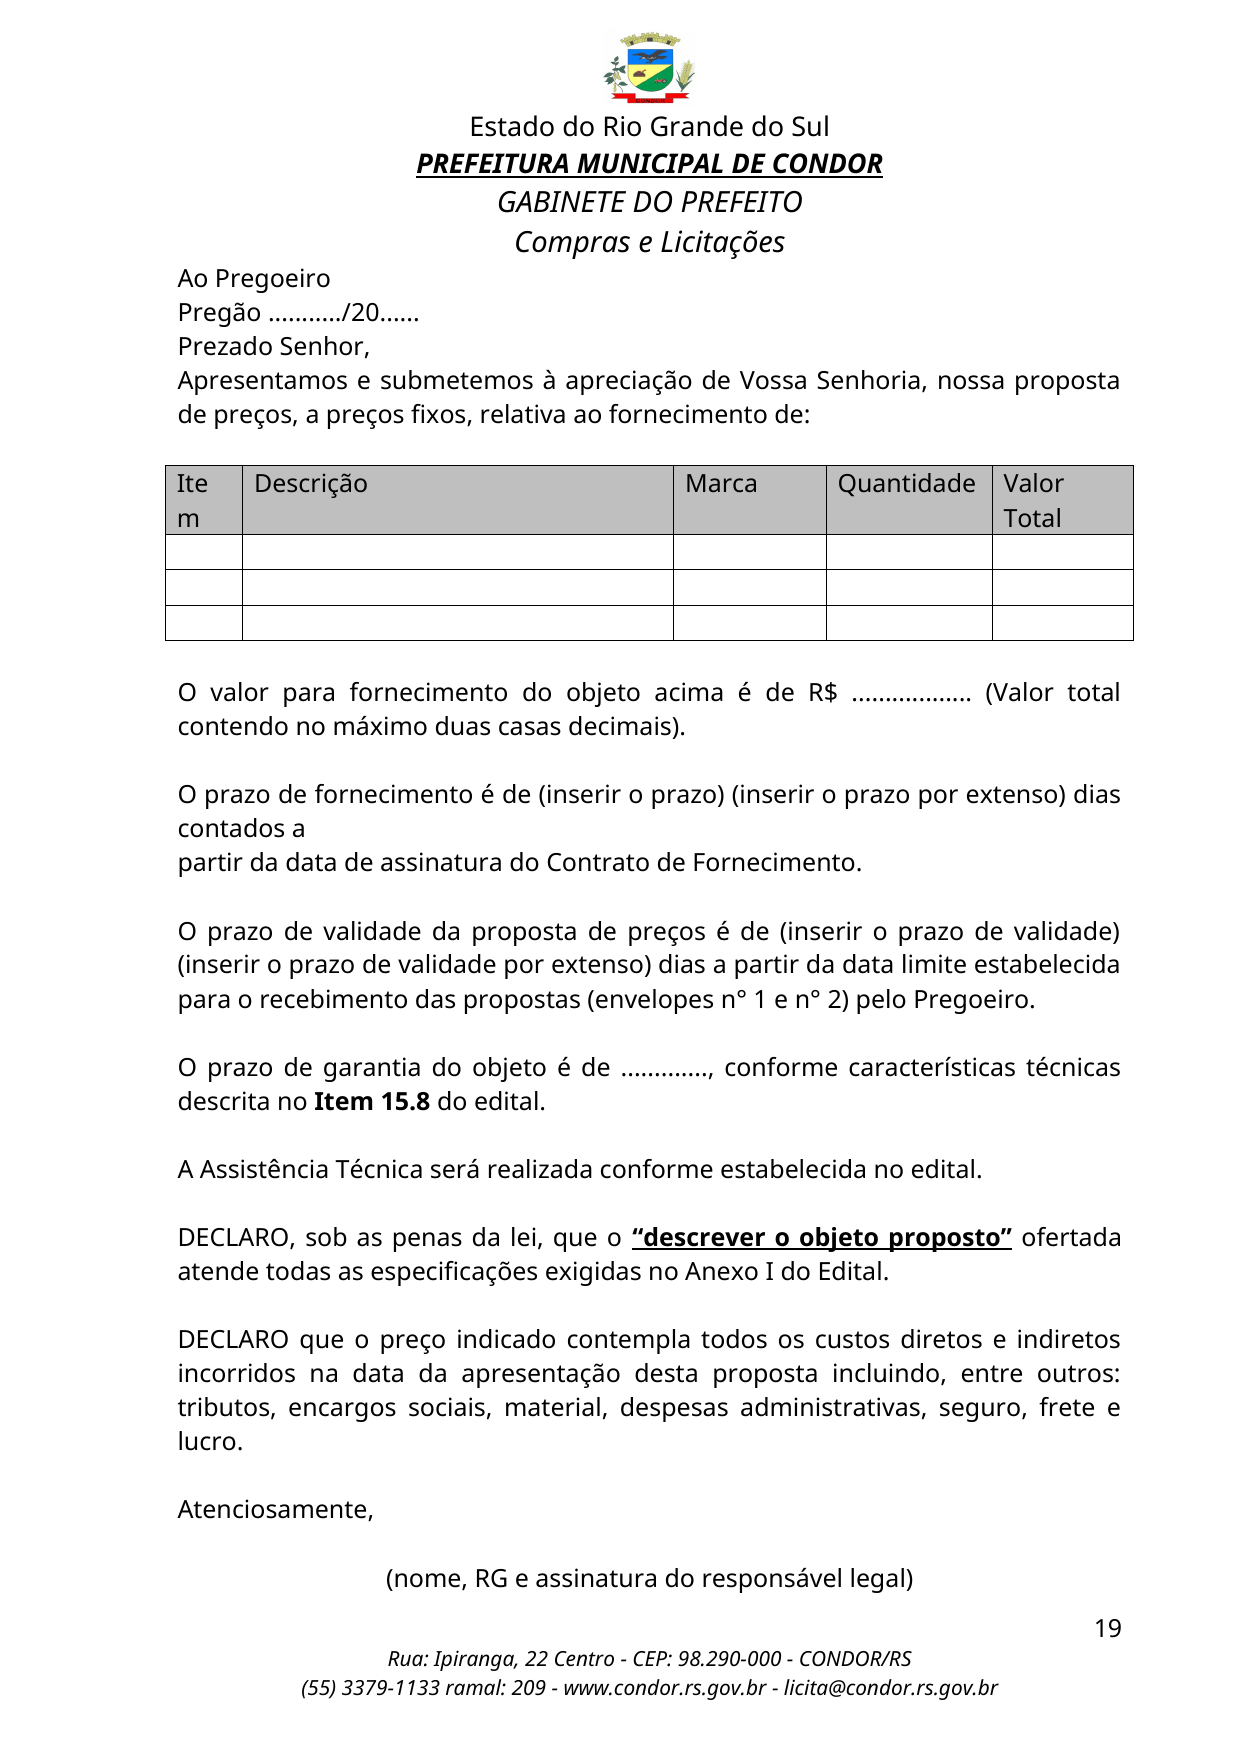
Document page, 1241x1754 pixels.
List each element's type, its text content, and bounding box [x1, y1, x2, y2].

table_cell [243, 535, 673, 569]
table_cell [827, 606, 992, 639]
table_cell [166, 570, 242, 604]
text DECLARO que o preço indicado contempla todos os custos diretos e indiretos incorridos na data da apresentação desta proposta incluindo, entre outros: tributos, encargos sociais, material, despesas administrativas, seguro, frete e lucro. [177, 1322, 1122, 1458]
text DECLARO, sob as penas da lei, que o “descrever o objeto proposto” ofertada atende todas as especificações exigidas no Anexo I do Edital. [177, 1220, 1122, 1288]
table_header Descrição [243, 466, 673, 534]
text Pregão .........../20...... [177, 295, 1122, 329]
table_cell [993, 535, 1133, 569]
text Prezado Senhor, [177, 329, 1122, 363]
table_cell [166, 606, 242, 639]
text O prazo de validade da proposta de preços é de (inserir o prazo de validade) (inserir o prazo de validade por extenso) dias a partir da data limite estabelecida para o recebimento das propostas (envelopes n° 1 e n° 2) pelo Pregoeiro. [177, 913, 1122, 1015]
text Apresentamos e submetemos à apreciação de Vossa Senhoria, nossa proposta de preços, a preços fixos, relativa ao fornecimento de: [177, 363, 1122, 431]
text partir da data de assinatura do Contrato de Fornecimento. [177, 845, 1122, 879]
table_cell [993, 570, 1133, 604]
picture [602, 29, 698, 108]
table_header Quantidade [827, 466, 992, 534]
table_cell [166, 535, 242, 569]
table_cell [674, 606, 826, 639]
table_header Item [166, 466, 242, 534]
text O valor para fornecimento do objeto acima é de R$ .................. (Valor total contendo no máximo duas casas decimais). [177, 675, 1122, 743]
table_header Valor Total [993, 466, 1133, 534]
table_header Marca [674, 466, 826, 534]
table_cell [827, 535, 992, 569]
text Ao Pregoeiro [177, 261, 1122, 295]
text (nome, RG e assinatura do responsável legal) [177, 1560, 1122, 1594]
text A Assistência Técnica será realizada conforme estabelecida no edital. [177, 1152, 1122, 1186]
text Atenciosamente, [177, 1492, 1122, 1526]
table_cell [827, 570, 992, 604]
text O prazo de fornecimento é de (inserir o prazo) (inserir o prazo por extenso) dias contados a [177, 777, 1122, 845]
table_cell [993, 606, 1133, 639]
table_cell [243, 570, 673, 604]
text O prazo de garantia do objeto é de ............., conforme características técnicas descrita no Item 15.8 do edital. [177, 1049, 1122, 1117]
table_cell [674, 570, 826, 604]
table_cell [243, 606, 673, 639]
table_cell [674, 535, 826, 569]
